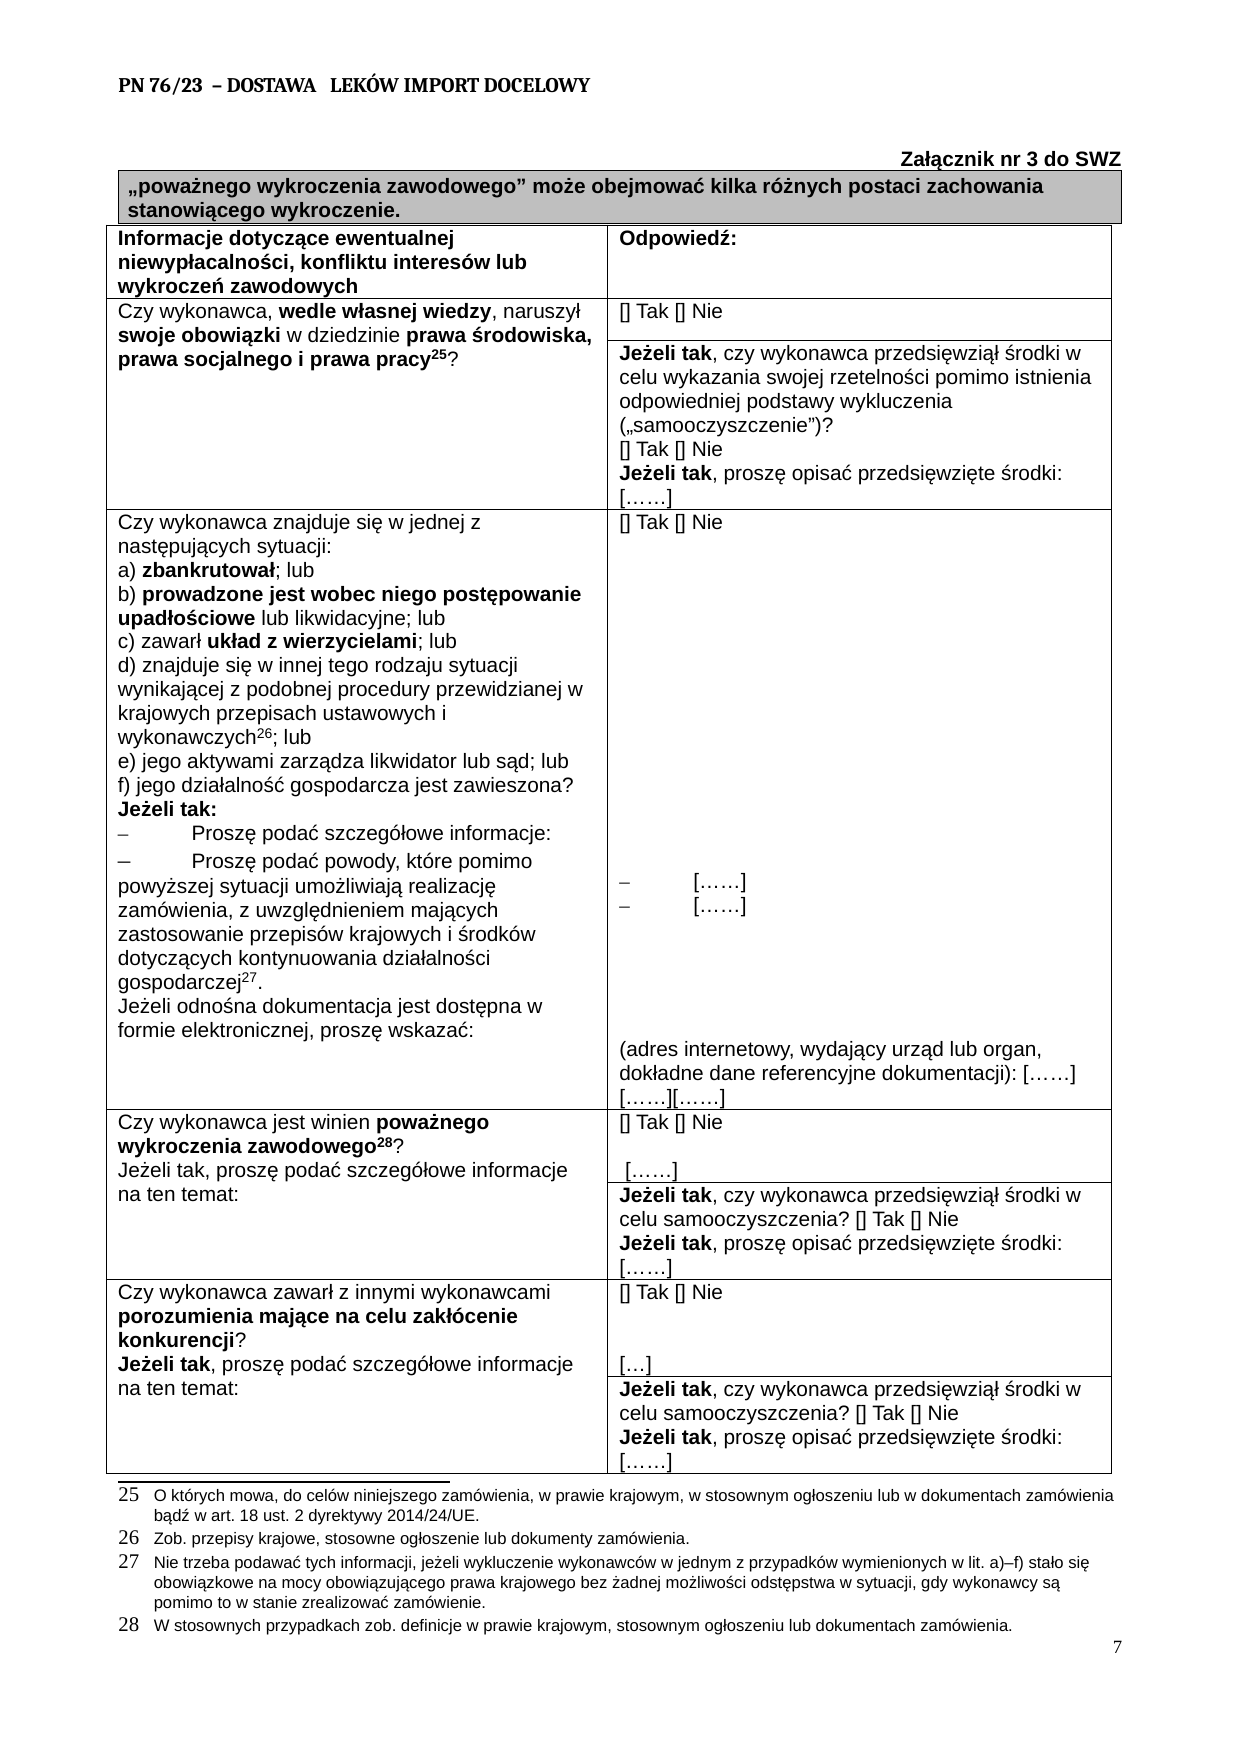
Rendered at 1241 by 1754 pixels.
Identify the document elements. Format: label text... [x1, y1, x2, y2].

table_cell Czy wykonawca zawarł z innymi wykonawcami porozumienia mające na celu zakłócenie konkurencji? Jeżeli tak, proszę podać szczegółowe informacje na ten temat: [107, 1280, 607, 1472]
table_cell Czy wykonawca, wedle własnej wiedzy, naruszył swoje obowiązki w dziedzinie prawa środowiska, prawa socjalnego i prawa pracy? [107, 299, 607, 508]
table_cell Jeżeli tak, czy wykonawca przedsięwziął środki w celu samooczyszczenia? [] Tak [] Nie Jeżeli tak, proszę opisać przedsięwzięte środki: [……] [608, 1183, 1111, 1279]
table_header Odpowiedź: [608, 226, 1111, 297]
table_cell Jeżeli tak, czy wykonawca przedsięwziął środki w celu wykazania swojej rzetelności pomimo istnienia odpowiedniej podstawy wykluczenia („samooczyszczenie”)? [] Tak [] Nie Jeżeli tak, proszę opisać przedsięwzięte środki: [……] [608, 341, 1111, 508]
table_cell Jeżeli tak, czy wykonawca przedsięwziął środki w celu samooczyszczenia? [] Tak [] Nie Jeżeli tak, proszę opisać przedsięwzięte środki: [……] [608, 1377, 1111, 1472]
table_cell [] Tak [] Nie […] [608, 1280, 1111, 1376]
table_cell Czy wykonawca znajduje się w jednej z następujących sytuacji: a) zbankrutował; lub b) prowadzone jest wobec niego postępowanie upadłościowe lub likwidacyjne; lub c) zawarł układ z wierzycielami; lub d) znajduje się w innej tego rodzaju sytuacji wynikającej z podobnej procedury przewidzianej w krajowych przepisach ustawowych i wykonawczych; lub e) jego aktywami zarządza likwidator lub sąd; lub f) jego działalność gospodarcza jest zawieszona? Jeżeli tak: Proszę podać szczegółowe informacje: Proszę podać powody, które pomimo powyższej sytuacji umożliwiają realizację zamówienia, z uwzględnieniem mających zastosowanie przepisów krajowych i środków dotyczących kontynuowania działalności gospodarczej. Jeżeli odnośna dokumentacja jest dostępna w formie elektronicznej, proszę wskazać: [107, 510, 607, 1109]
text „poważnego wykroczenia zawodowego” może obejmować kilka różnych postaci zachowania stanowiącego wykroczenie. [119, 171, 1121, 223]
table_cell Czy wykonawca jest winien poważnego wykroczenia zawodowego? Jeżeli tak, proszę podać szczegółowe informacje na ten temat: [107, 1110, 607, 1279]
table_cell [] Tak [] Nie [608, 299, 1111, 340]
table_cell [] Tak [] Nie [……] [……] (adres internetowy, wydający urząd lub organ, dokładne dane referencyjne dokumentacji): [……][……][……] [608, 510, 1111, 1109]
table_header Informacje dotyczące ewentualnej niewypłacalności, konfliktu interesów lub wykroczeń zawodowych [107, 226, 607, 297]
table_cell [] Tak [] Nie [……] [608, 1110, 1111, 1182]
